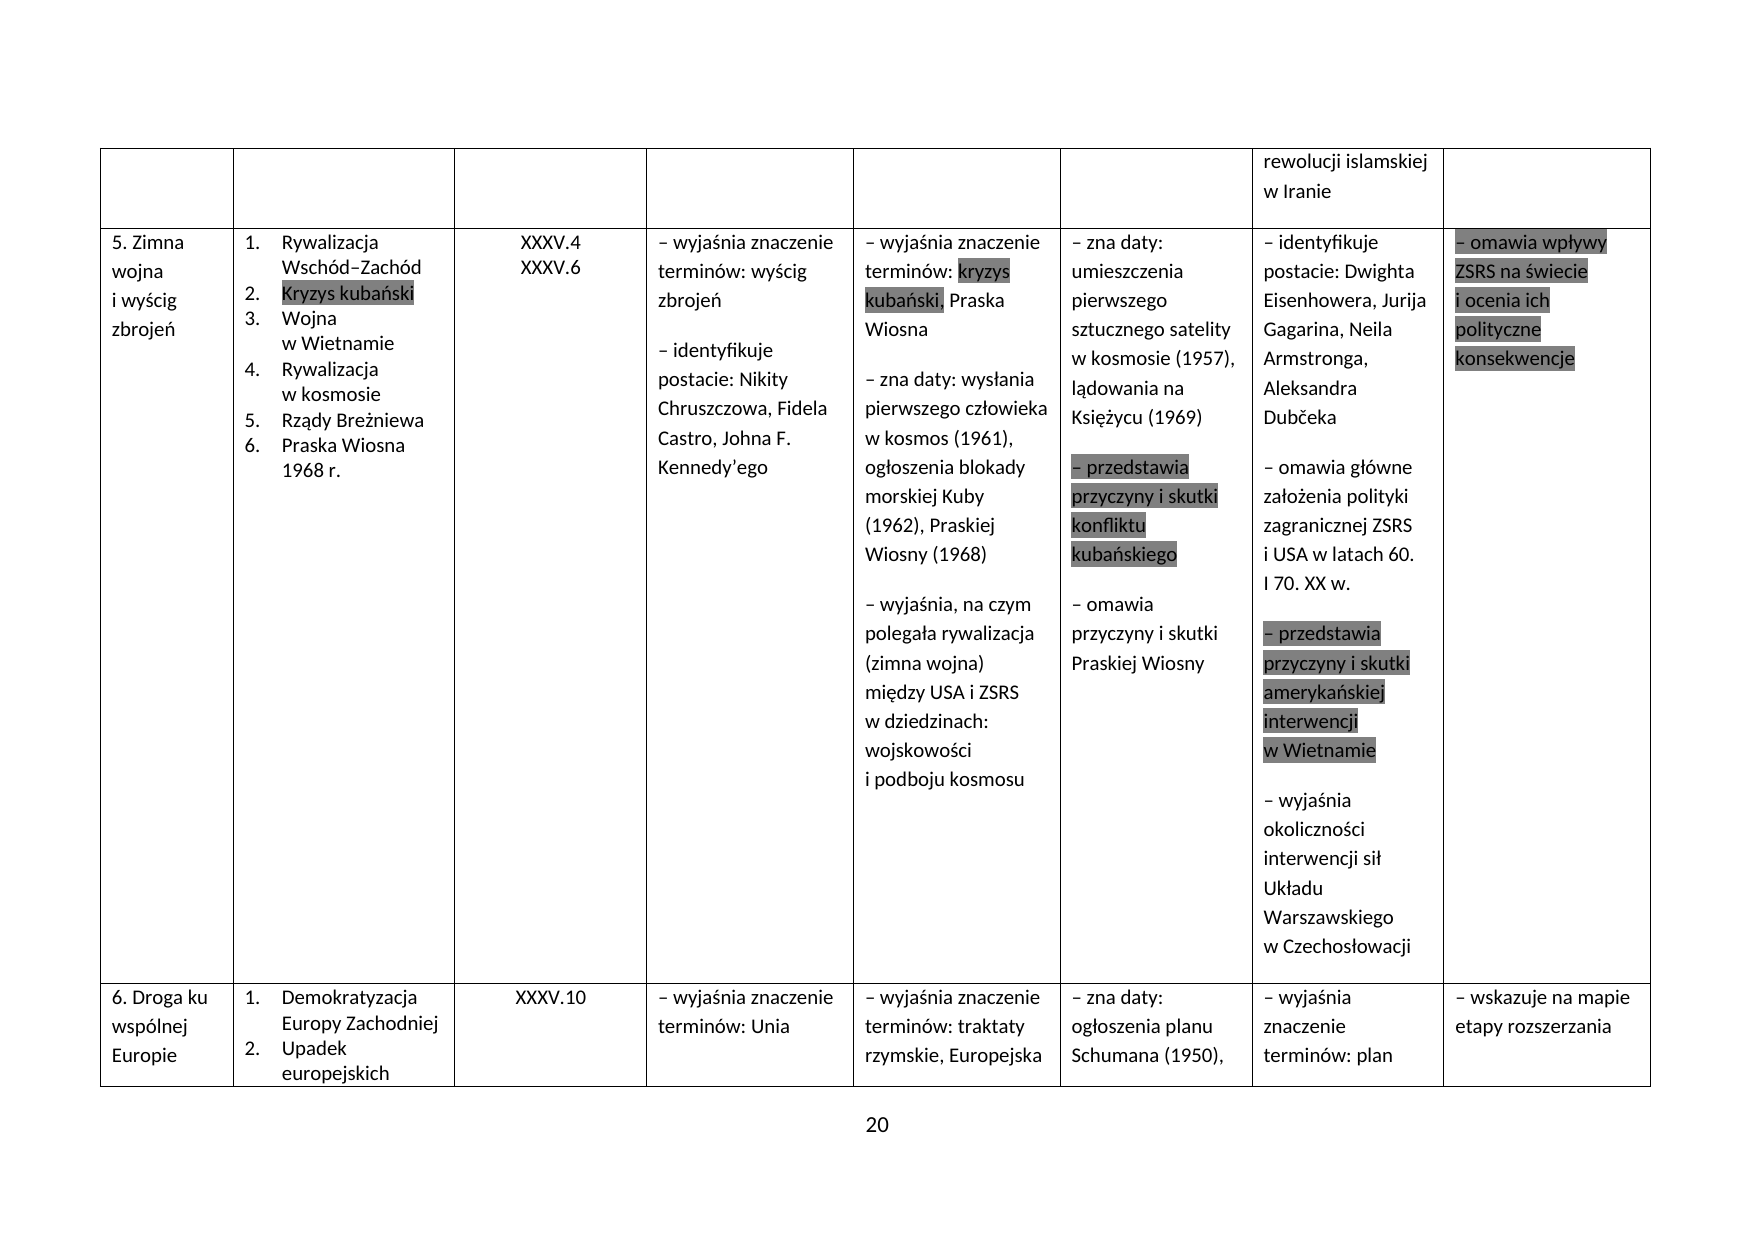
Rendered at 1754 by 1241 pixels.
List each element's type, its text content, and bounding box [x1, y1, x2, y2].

table_cell [1061, 149, 1252, 228]
table_cell XXXV.4 XXXV.6 [455, 229, 646, 983]
table_cell [234, 149, 454, 228]
table_cell – wyjaśnia znaczenie terminów: kryzys kubański, Praska Wiosna – zna daty: wysłania pierwszego człowieka w kosmos (1961), ogłoszenia blokady morskiej Kuby (1962), Praskiej Wiosny (1968) – wyjaśnia, na czym polegała rywalizacja (zimna wojna) między USA i ZSRS w dziedzinach: wojskowości i podboju kosmosu [854, 229, 1060, 983]
table_cell [101, 149, 233, 228]
table_cell 5. Zimna wojna i wyścig zbrojeń [101, 229, 233, 983]
table_cell [455, 149, 646, 228]
table_cell – wyjaśnia znaczenie terminów: plan [1253, 984, 1443, 1086]
table_cell [647, 149, 853, 228]
table_cell rewolucji islamskiej w Iranie [1253, 149, 1443, 228]
table_cell 6. Droga ku wspólnej Europie [101, 984, 233, 1086]
table_cell – omawia wpływy ZSRS na świecie i ocenia ich polityczne konsekwencje [1444, 229, 1650, 983]
table_cell – wyjaśnia znaczenie terminów: Unia [647, 984, 853, 1086]
table_cell XXXV.10 [455, 984, 646, 1086]
table_cell [1444, 149, 1650, 228]
table_cell – wskazuje na mapie etapy rozszerzania [1444, 984, 1650, 1086]
table_cell Rywalizacja Wschód–Zachód Kryzys kubański Wojna w Wietnamie Rywalizacja w kosmosie Rządy Breżniewa Praska Wiosna 1968 r. [234, 229, 454, 983]
table_cell [854, 149, 1060, 228]
table_cell – zna daty: umieszczenia pierwszego sztucznego satelity w kosmosie (1957), lądowania na Księżycu (1969) – przedstawia przyczyny i skutki konfliktu kubańskiego – omawia przyczyny i skutki Praskiej Wiosny [1061, 229, 1252, 983]
table_cell Demokratyzacja Europy Zachodniej Upadek europejskich dyktatur Początek integracji europejskiej Powstanie EWG i Euratomu Powstanie Unii Europejskiej [234, 984, 454, 1086]
table_cell – wyjaśnia znaczenie terminów: traktaty rzymskie, Europejska [854, 984, 1060, 1086]
table_cell – identyfikuje postacie: Dwighta Eisenhowera, Jurija Gagarina, Neila Armstronga, Aleksandra Dubčeka – omawia główne założenia polityki zagranicznej ZSRS i USA w latach 60. I 70. XX w. – przedstawia przyczyny i skutki amerykańskiej interwencji w Wietnamie – wyjaśnia okoliczności interwencji sił Układu Warszawskiego w Czechosłowacji [1253, 229, 1443, 983]
table_cell – zna daty: ogłoszenia planu Schumana (1950), [1061, 984, 1252, 1086]
table_cell – wyjaśnia znaczenie terminów: wyścig zbrojeń – identyfikuje postacie: Nikity Chruszczowa, Fidela Castro, Johna F. Kennedy’ego [647, 229, 853, 983]
